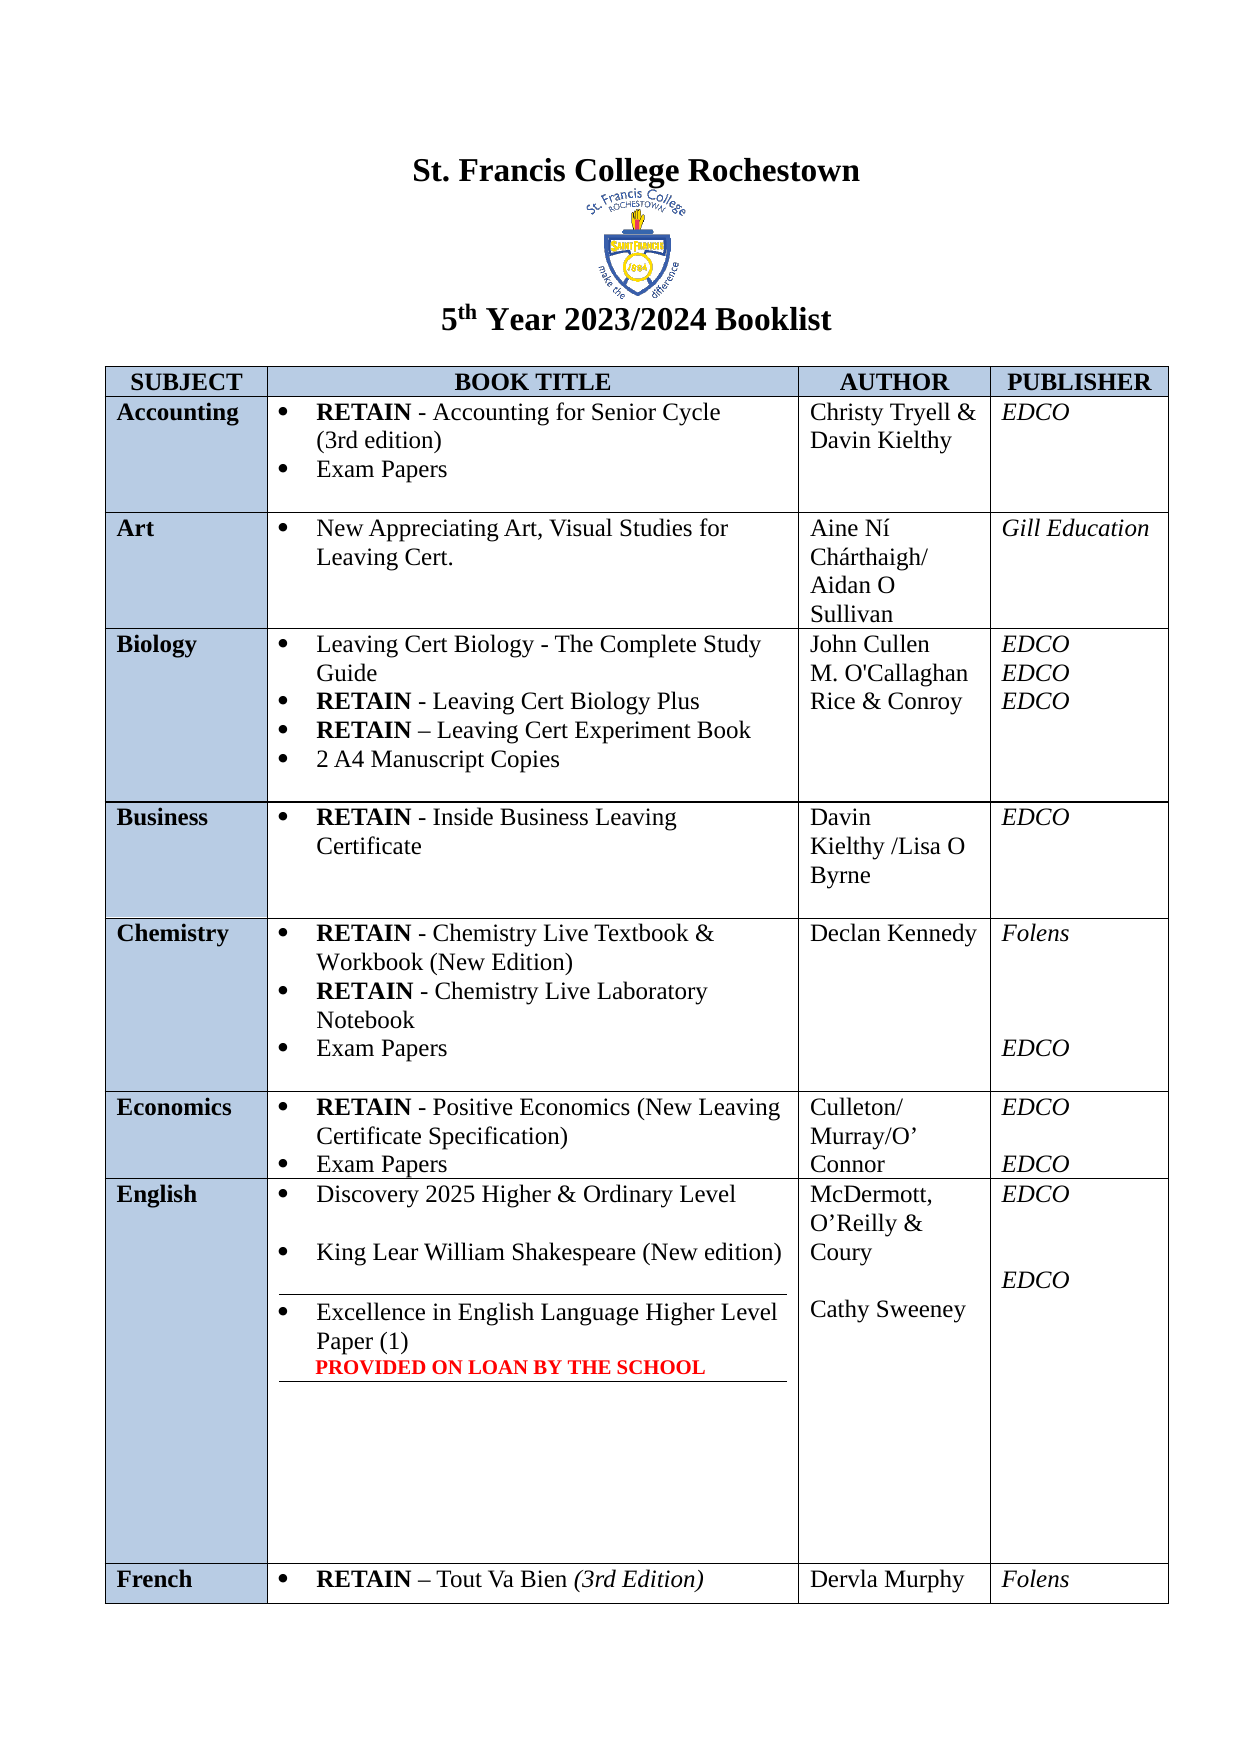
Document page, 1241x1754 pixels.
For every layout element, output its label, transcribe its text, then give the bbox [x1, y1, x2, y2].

table_cell Folens [991, 1564, 1168, 1603]
text St. Francis College Rochestown [150, 150, 1122, 188]
table_cell EDCO EDCO [991, 1179, 1168, 1563]
table_header AUTHOR [799, 367, 990, 396]
table_cell EDCO EDCO [991, 1092, 1168, 1178]
table_cell Aine Ní Chárthaigh/ Aidan O Sullivan [799, 513, 990, 628]
table_cell John Cullen M. O'Callaghan Rice & Conroy [799, 629, 990, 801]
table_cell Christy Tryell & Davin Kielthy [799, 397, 990, 512]
table_cell Chemistry [106, 919, 267, 1091]
table_cell Biology [106, 629, 267, 801]
table_cell RETAIN - Inside Business Leaving Certificate [268, 803, 798, 917]
table_header BOOK TITLE [268, 367, 798, 396]
table_cell EDCO [991, 397, 1168, 512]
table_cell EDCO [991, 803, 1168, 917]
table_cell New Appreciating Art, Visual Studies for Leaving Cert. [268, 513, 798, 628]
table_cell RETAIN - Accounting for Senior Cycle (3rd edition) Exam Papers [268, 397, 798, 512]
table_cell Davin Kielthy /Lisa O Byrne [799, 803, 990, 917]
table_cell Declan Kennedy [799, 919, 990, 1091]
text 5th Year 2023/2024 Booklist [150, 299, 1122, 337]
table_cell Economics [106, 1092, 267, 1178]
table_cell Folens EDCO [991, 919, 1168, 1091]
table_cell Gill Education [991, 513, 1168, 628]
table_cell RETAIN – Tout Va Bien (3rd Edition) Ecoutez Bien 2 Listening Comprehension (2nd Edition) A4 soft copy Cle a La Grammaire (for Ms. O Keeffe class only) [268, 1564, 798, 1603]
table_cell Culleton/Murray/O’ Connor [799, 1092, 990, 1178]
table_cell Dervla Murphy [799, 1564, 990, 1603]
table_cell McDermott, O’Reilly & Coury Cathy Sweeney [799, 1179, 990, 1563]
table_header PUBLISHER [991, 367, 1168, 396]
table_cell RETAIN - Positive Economics (New Leaving Certificate Specification) Exam Papers [268, 1092, 798, 1178]
table_cell Discovery 2025 Higher & Ordinary Level King Lear William Shakespeare (New edition) Excellence in English Language Higher Level Paper (1) PROVIDED ON LOAN BY THE SCHOOL [268, 1179, 798, 1563]
table_cell Accounting [106, 397, 267, 512]
table_cell Art [106, 513, 267, 628]
table_cell EDCO EDCO EDCO [991, 629, 1168, 801]
table_cell French [106, 1564, 267, 1603]
table_cell Leaving Cert Biology - The Complete Study Guide RETAIN - Leaving Cert Biology Plus RETAIN – Leaving Cert Experiment Book 2 A4 Manuscript Copies [268, 629, 798, 801]
table_header SUBJECT [106, 367, 267, 396]
table_cell English [106, 1179, 267, 1563]
table_cell RETAIN - Chemistry Live Textbook & Workbook (New Edition) RETAIN - Chemistry Live Laboratory Notebook Exam Papers [268, 919, 798, 1091]
table_cell Business [106, 803, 267, 917]
